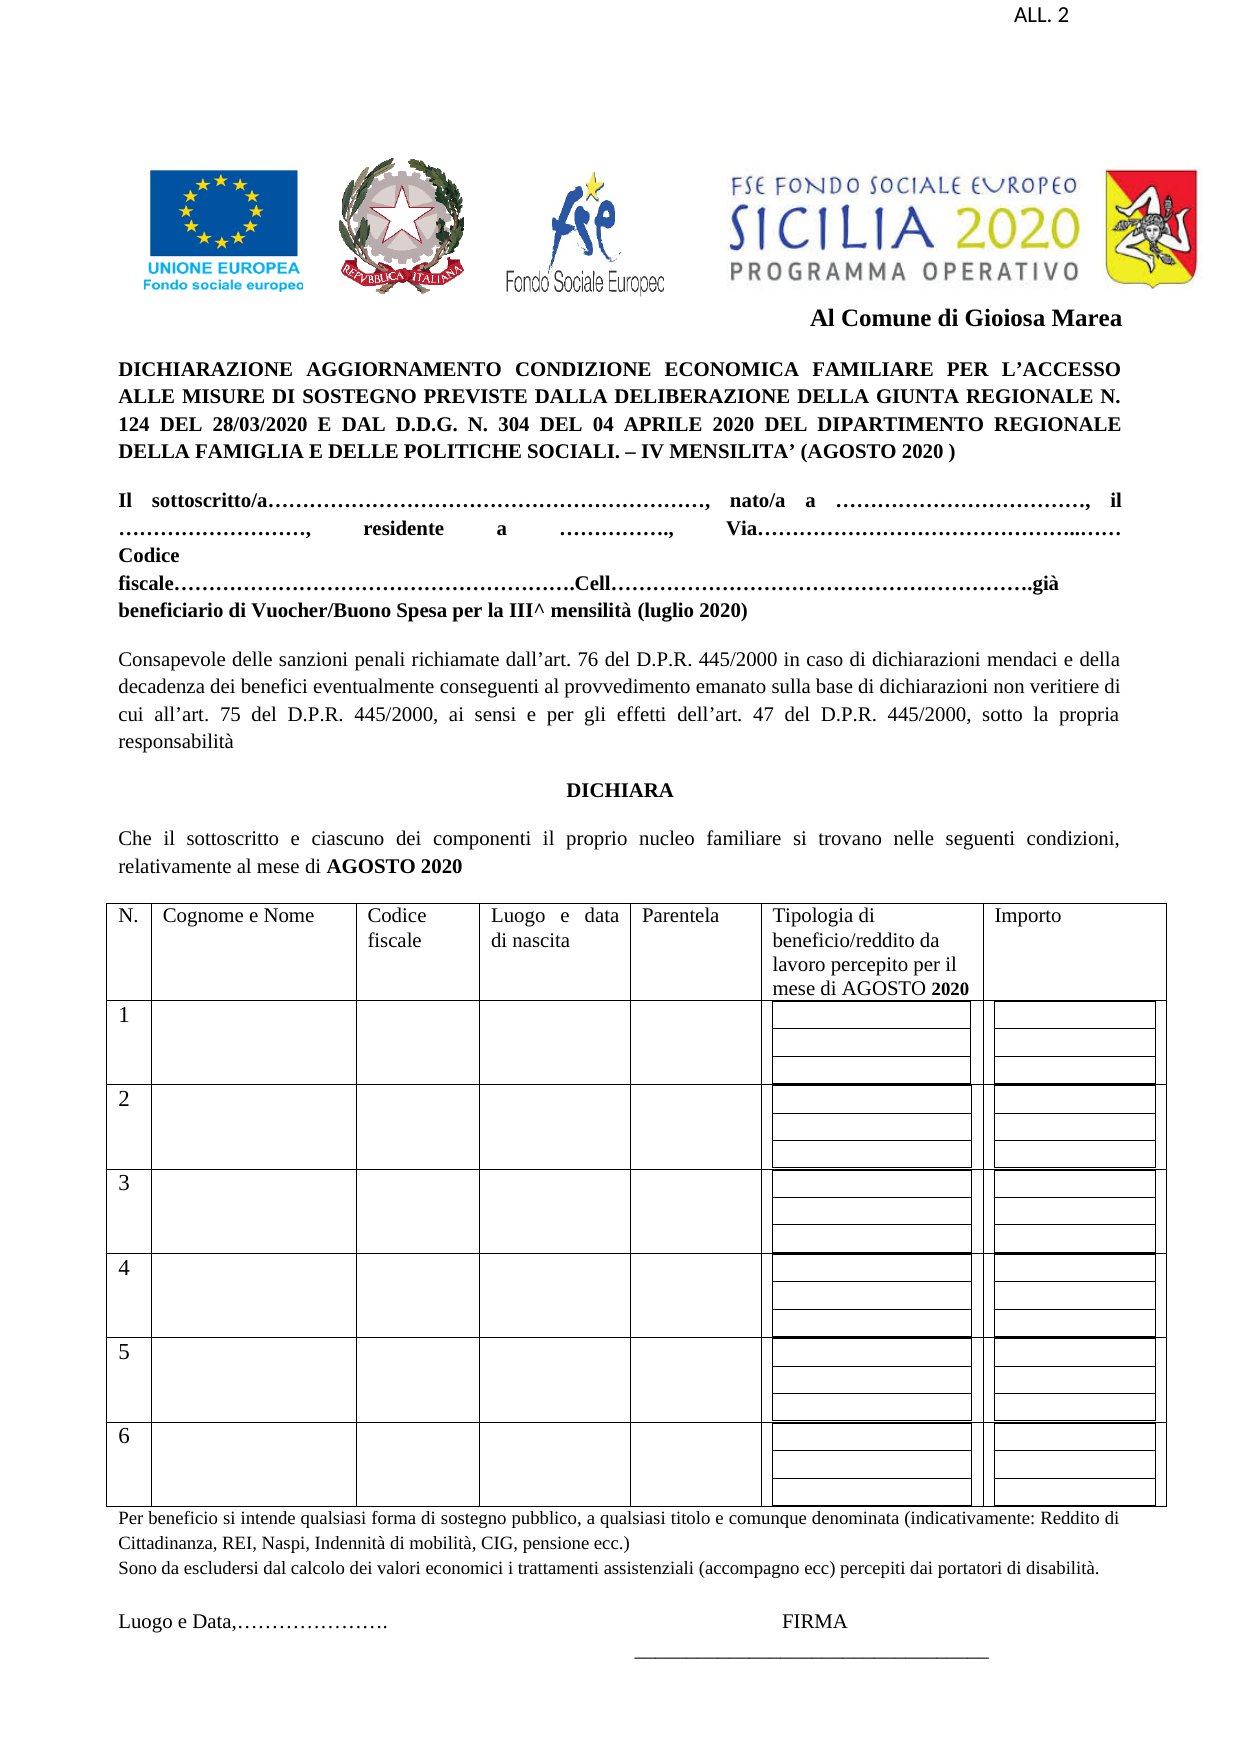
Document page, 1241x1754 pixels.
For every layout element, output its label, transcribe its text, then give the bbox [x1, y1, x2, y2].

table_cell [773, 1057, 970, 1083]
table_cell [972, 1254, 983, 1337]
table_cell [995, 1367, 1155, 1393]
table_cell [984, 1254, 994, 1337]
text Sono da escludersi dal calcolo dei valori economici i trattamenti assistenziali (accompagno ecc) percepiti dai portatori di disabilità. [118, 1557, 1122, 1578]
table_cell [773, 1114, 971, 1140]
table_cell [995, 1451, 1155, 1477]
table_cell [480, 1423, 630, 1506]
table_cell [480, 1254, 630, 1337]
table_cell [995, 1057, 1155, 1083]
table_cell [972, 1085, 983, 1168]
table_cell [762, 1170, 772, 1253]
table_cell [984, 1338, 1166, 1422]
table_header N. [107, 904, 151, 1000]
table_cell [480, 1338, 630, 1422]
table_header [995, 1171, 1155, 1197]
table_cell [762, 1085, 772, 1168]
table_cell [995, 1114, 1155, 1140]
table_cell [971, 1001, 983, 1084]
table_cell [152, 1085, 356, 1168]
table_cell [773, 1367, 971, 1393]
table_header [773, 1339, 971, 1366]
table_cell [152, 1338, 356, 1422]
table_cell [995, 1310, 1155, 1336]
table_header [773, 1424, 971, 1450]
table_header Parentela [631, 904, 761, 1000]
table_cell [995, 1029, 1155, 1056]
table_header [995, 1255, 1155, 1281]
table_cell [762, 1423, 772, 1506]
table_cell [480, 1085, 630, 1168]
table_cell [995, 1282, 1155, 1309]
table_cell [1156, 1254, 1166, 1337]
table_cell [773, 1282, 971, 1309]
text __________________________________ [118, 1637, 1122, 1661]
table_cell [357, 1170, 479, 1253]
table_cell [984, 1001, 994, 1084]
text DICHIARAZIONE AGGIORNAMENTO CONDIZIONE ECONOMICA FAMILIARE PER L’ACCESSO ALLE MISURE DI SOSTEGNO PREVISTE DALLA DELIBERAZIONE DELLA GIUNTA REGIONALE N. 124 DEL 28/03/2020 E DAL D.D.G. N. 304 DEL 04 APRILE 2020 DEL DIPARTIMENTO REGIONALE DELLA FAMIGLIA E DELLE POLITICHE SOCIALI. – IV MENSILITA’ (AGOSTO 2020 ) [118, 357, 1122, 463]
table_cell [631, 1423, 761, 1506]
table_header [995, 1002, 1155, 1028]
table_cell [762, 1254, 772, 1337]
table_cell [773, 1141, 971, 1167]
table_cell [995, 1198, 1155, 1224]
text Luogo e Data,…………………. FIRMA [118, 1609, 1122, 1633]
table_cell [984, 1170, 994, 1253]
table_cell [480, 1170, 630, 1253]
table_cell [773, 1198, 971, 1224]
table_cell [984, 1085, 994, 1168]
text Consapevole delle sanzioni penali richiamate dall’art. 76 del D.P.R. 445/2000 in caso di dichiarazioni mendaci e della decadenza dei benefici eventualmente conseguenti al provvedimento emanato sulla base di dichiarazioni non veritiere di cui all’art. 75 del D.P.R. 445/2000, ai sensi e per gli effetti dell’art. 47 del D.P.R. 445/2000, sotto la propria responsabilità [118, 647, 1122, 753]
table_header Cognome e Nome [152, 904, 356, 1000]
table_cell [972, 1170, 983, 1253]
table_header [773, 1171, 971, 1197]
table_cell [631, 1085, 761, 1168]
table_cell [631, 1170, 761, 1253]
text Per beneficio si intende qualsiasi forma di sostegno pubblico, a qualsiasi titolo e comunque denominata (indicativamente: Reddito di Cittadinanza, REI, Naspi, Indennità di mobilità, CIG, pensione ecc.) [118, 1507, 1122, 1553]
text Il sottoscritto/a………………………………………………………, nato/a a ………………………………, il ………………………, residente a ……………., Via………………………………………..…… Codice fiscale………………………………………………….Cell…………………………………………………….già beneficiario di Vuocher/Buono Spesa per la III^ mensilità (luglio 2020) [118, 488, 1122, 622]
table_cell [995, 1225, 1155, 1252]
table_cell [995, 1479, 1155, 1505]
table_cell [773, 1310, 971, 1336]
table_cell [995, 1141, 1155, 1167]
table_cell [773, 1479, 971, 1505]
table_cell [357, 1338, 479, 1422]
table_header Luogo e data di nascita [480, 904, 630, 1000]
table_cell [972, 1423, 983, 1506]
text DICHIARA [118, 778, 1122, 802]
table_cell [984, 1423, 994, 1506]
table_cell 4 [107, 1254, 151, 1337]
table_cell [152, 1001, 356, 1084]
table_header [773, 1255, 971, 1281]
table_cell [152, 1423, 356, 1506]
table_cell [762, 1001, 772, 1084]
table_header Tipologia di beneficio/reddito da lavoro percepito per il mese di AGOSTO 2020 [762, 904, 983, 1000]
table_cell [631, 1001, 761, 1084]
table_cell [357, 1085, 479, 1168]
table_header [773, 1086, 971, 1112]
table_cell [773, 1225, 971, 1252]
table_cell [152, 1254, 356, 1337]
table_header [773, 1002, 970, 1028]
table_cell [357, 1001, 479, 1084]
table_header Codice fiscale [357, 904, 479, 1000]
text Al Comune di Gioiosa Marea [118, 303, 1122, 331]
table_header [995, 1424, 1155, 1450]
table_cell [773, 1394, 971, 1420]
table_cell [631, 1338, 761, 1422]
table_cell [1156, 1085, 1166, 1168]
table_cell [357, 1423, 479, 1506]
text Che il sottoscritto e ciascuno dei componenti il proprio nucleo familiare si trovano nelle seguenti condizioni, relativamente al mese di AGOSTO 2020 [118, 826, 1122, 878]
table_header [995, 1086, 1155, 1112]
table_cell [1156, 1170, 1166, 1253]
table_header [995, 1339, 1155, 1366]
table_cell [152, 1170, 356, 1253]
table_header Importo [984, 904, 1166, 1000]
table_cell [762, 1338, 983, 1422]
table_cell [995, 1394, 1155, 1420]
table_cell 6 [107, 1423, 151, 1506]
table_cell 3 [107, 1170, 151, 1253]
table_cell 1 [107, 1001, 151, 1084]
table_cell 2 [107, 1085, 151, 1168]
table_cell [357, 1254, 479, 1337]
table_cell 5 [107, 1338, 151, 1422]
table_cell [480, 1001, 630, 1084]
table_cell [773, 1029, 970, 1056]
table_cell [631, 1254, 761, 1337]
table_cell [1156, 1001, 1166, 1084]
table_cell [1156, 1423, 1166, 1506]
table_cell [773, 1451, 971, 1477]
